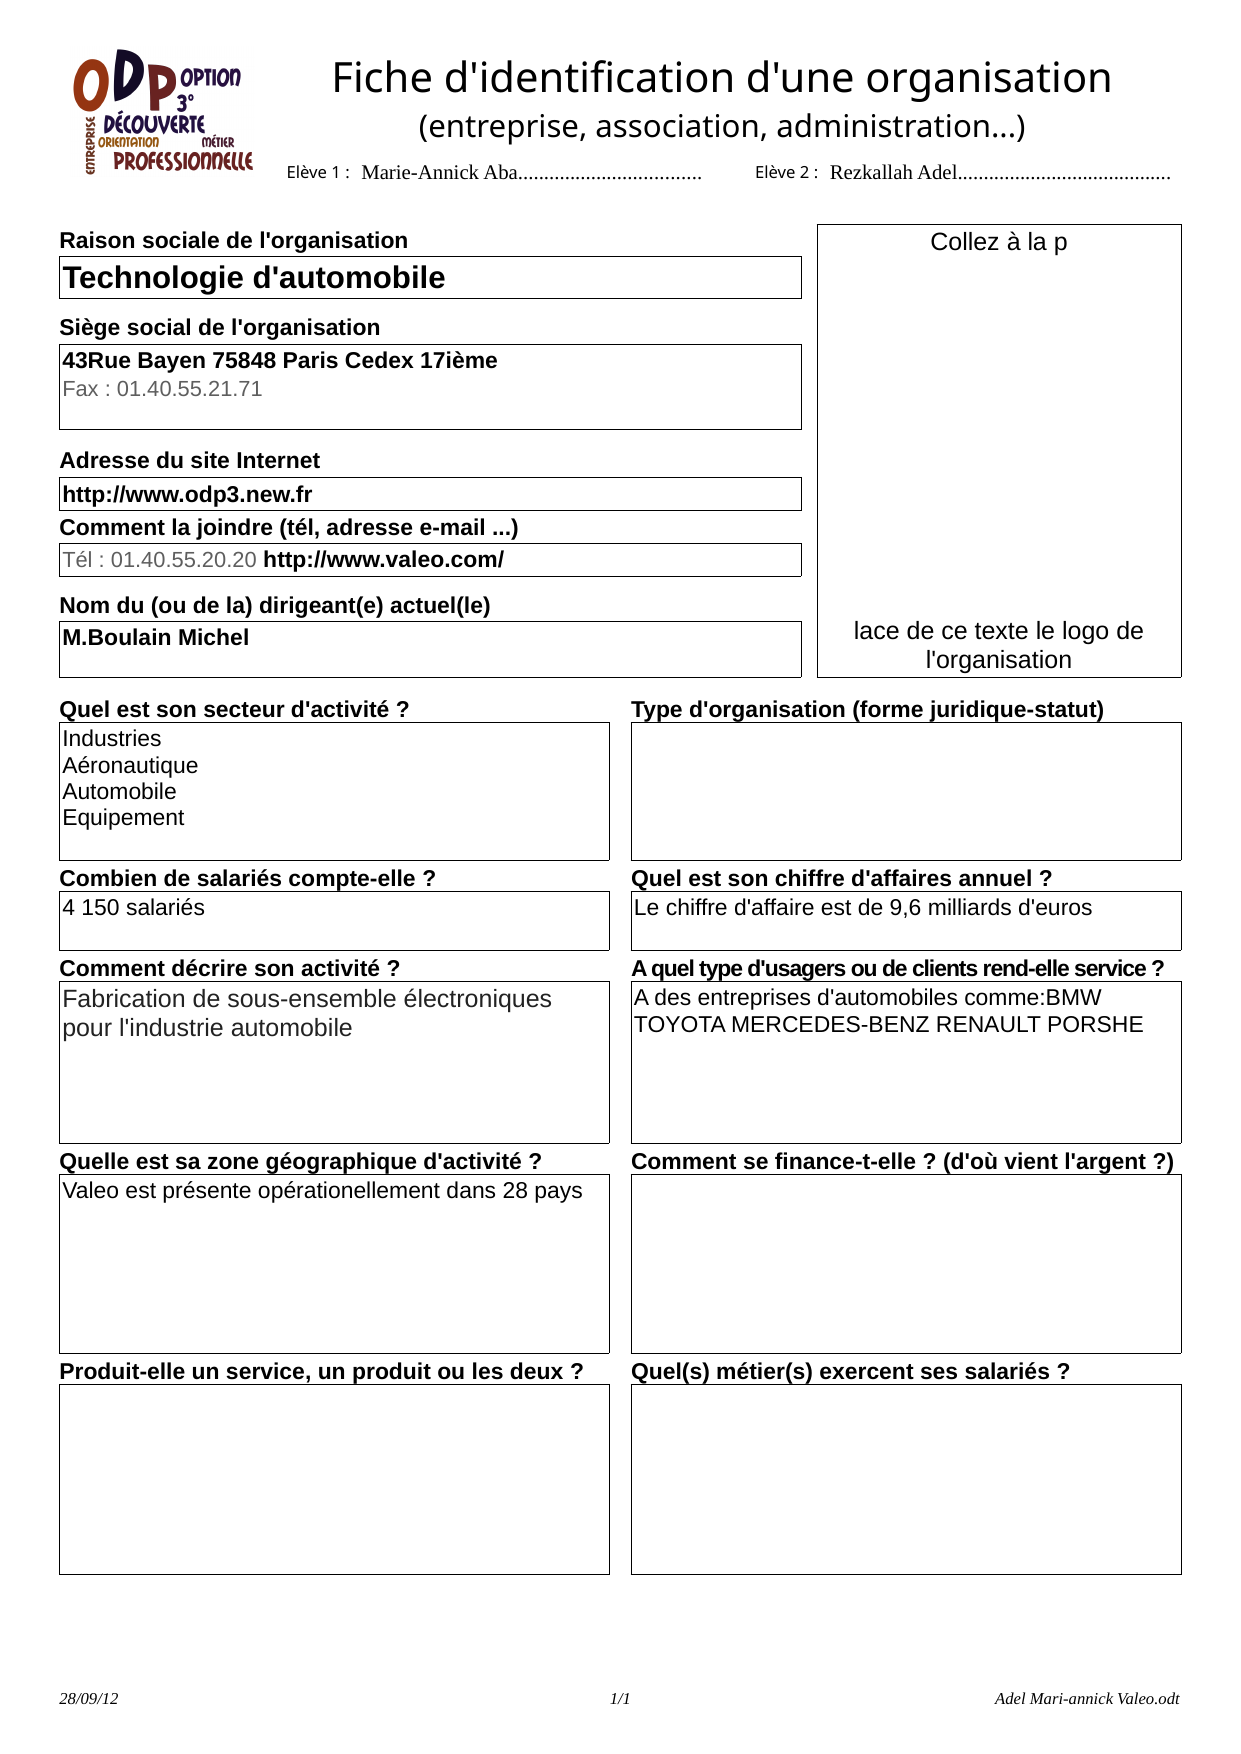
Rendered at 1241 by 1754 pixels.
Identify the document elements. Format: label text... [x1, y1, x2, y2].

table_cell [609, 865, 631, 891]
table_cell [609, 955, 631, 981]
table_cell [631, 1144, 1181, 1148]
table_header [609, 696, 631, 722]
table_cell M.Boulain Michel [60, 622, 801, 677]
table_cell [632, 1385, 1181, 1574]
table_header Collez à la p lace de ce texte le logo de l'organisation [818, 225, 1181, 677]
table_cell [59, 430, 801, 444]
table_cell A quel type d'usagers ou de clients rend-elle service ? [631, 955, 1181, 981]
picture [70, 46, 256, 177]
table_cell [610, 891, 631, 950]
table_header Quel est son secteur d'activité ? [59, 696, 609, 722]
table_cell [59, 861, 609, 865]
table_cell Le chiffre d'affaire est de 9,6 milliards d'euros [632, 892, 1181, 950]
table_cell [60, 1385, 609, 1574]
table_cell [59, 678, 801, 691]
table_cell [632, 723, 1181, 860]
table_cell Produit-elle un service, un produit ou les deux ? [59, 1358, 609, 1384]
table_cell 4 150 salariés [60, 892, 609, 950]
table_cell http://www.odp3.new.fr [60, 478, 801, 510]
table_cell Comment se finance-t-elle ? (d'où vient l'argent ?) [631, 1148, 1181, 1174]
table_cell [631, 951, 1181, 955]
table_cell [631, 1354, 1181, 1358]
table_cell [817, 678, 1181, 691]
table_cell [801, 677, 817, 691]
table_cell [609, 1358, 631, 1384]
table_cell Valeo est présente opérationellement dans 28 pays [60, 1175, 609, 1353]
table_cell [59, 951, 609, 955]
table_cell [610, 722, 631, 860]
table_cell [610, 981, 631, 1143]
table_cell [59, 1354, 609, 1358]
table_cell [59, 577, 801, 589]
table_cell Quel(s) métier(s) exercent ses salariés ? [631, 1358, 1181, 1384]
table_cell Siège social de l'organisation [59, 311, 801, 344]
table_header Type d'organisation (forme juridique-statut) [631, 696, 1181, 722]
table_cell Nom du (ou de la) dirigeant(e) actuel(le) [59, 589, 801, 621]
table_cell [609, 1148, 631, 1174]
table_cell [609, 1143, 631, 1148]
table_cell [609, 1353, 631, 1358]
table_cell Technologie d'automobile [60, 257, 801, 298]
table_cell Quel est son chiffre d'affaires annuel ? [631, 865, 1181, 891]
table_cell [610, 1174, 631, 1353]
table_header Raison sociale de l'organisation [59, 224, 801, 256]
table_cell [631, 861, 1181, 865]
table_cell [59, 299, 801, 311]
table_cell A des entreprises d'automobiles comme:BMW TOYOTA MERCEDES-BENZ RENAULT PORSHE [632, 982, 1181, 1143]
table_cell [609, 950, 631, 955]
table_cell 43Rue Bayen 75848 Paris Cedex 17ième Fax : 01.40.55.21.71 [60, 345, 801, 429]
table_cell Tél : 01.40.55.20.20 http://www.valeo.com/ [60, 544, 801, 576]
table_cell [609, 860, 631, 865]
table_cell Fabrication de sous-ensemble électroniques pour l'industrie automobile [60, 982, 609, 1143]
table_cell [59, 1144, 609, 1148]
table_cell Industries Aéronautique Automobile Equipement [60, 723, 609, 860]
table_cell Comment décrire son activité ? [59, 955, 609, 981]
table_cell Comment la joindre (tél, adresse e-mail ...) [59, 511, 801, 543]
table_cell Combien de salariés compte-elle ? [59, 865, 609, 891]
table_cell [610, 1384, 631, 1574]
table_header [801, 224, 817, 677]
table_cell Quelle est sa zone géographique d'activité ? [59, 1148, 609, 1174]
table_cell [632, 1175, 1181, 1353]
table_cell Adresse du site Internet [59, 445, 801, 477]
